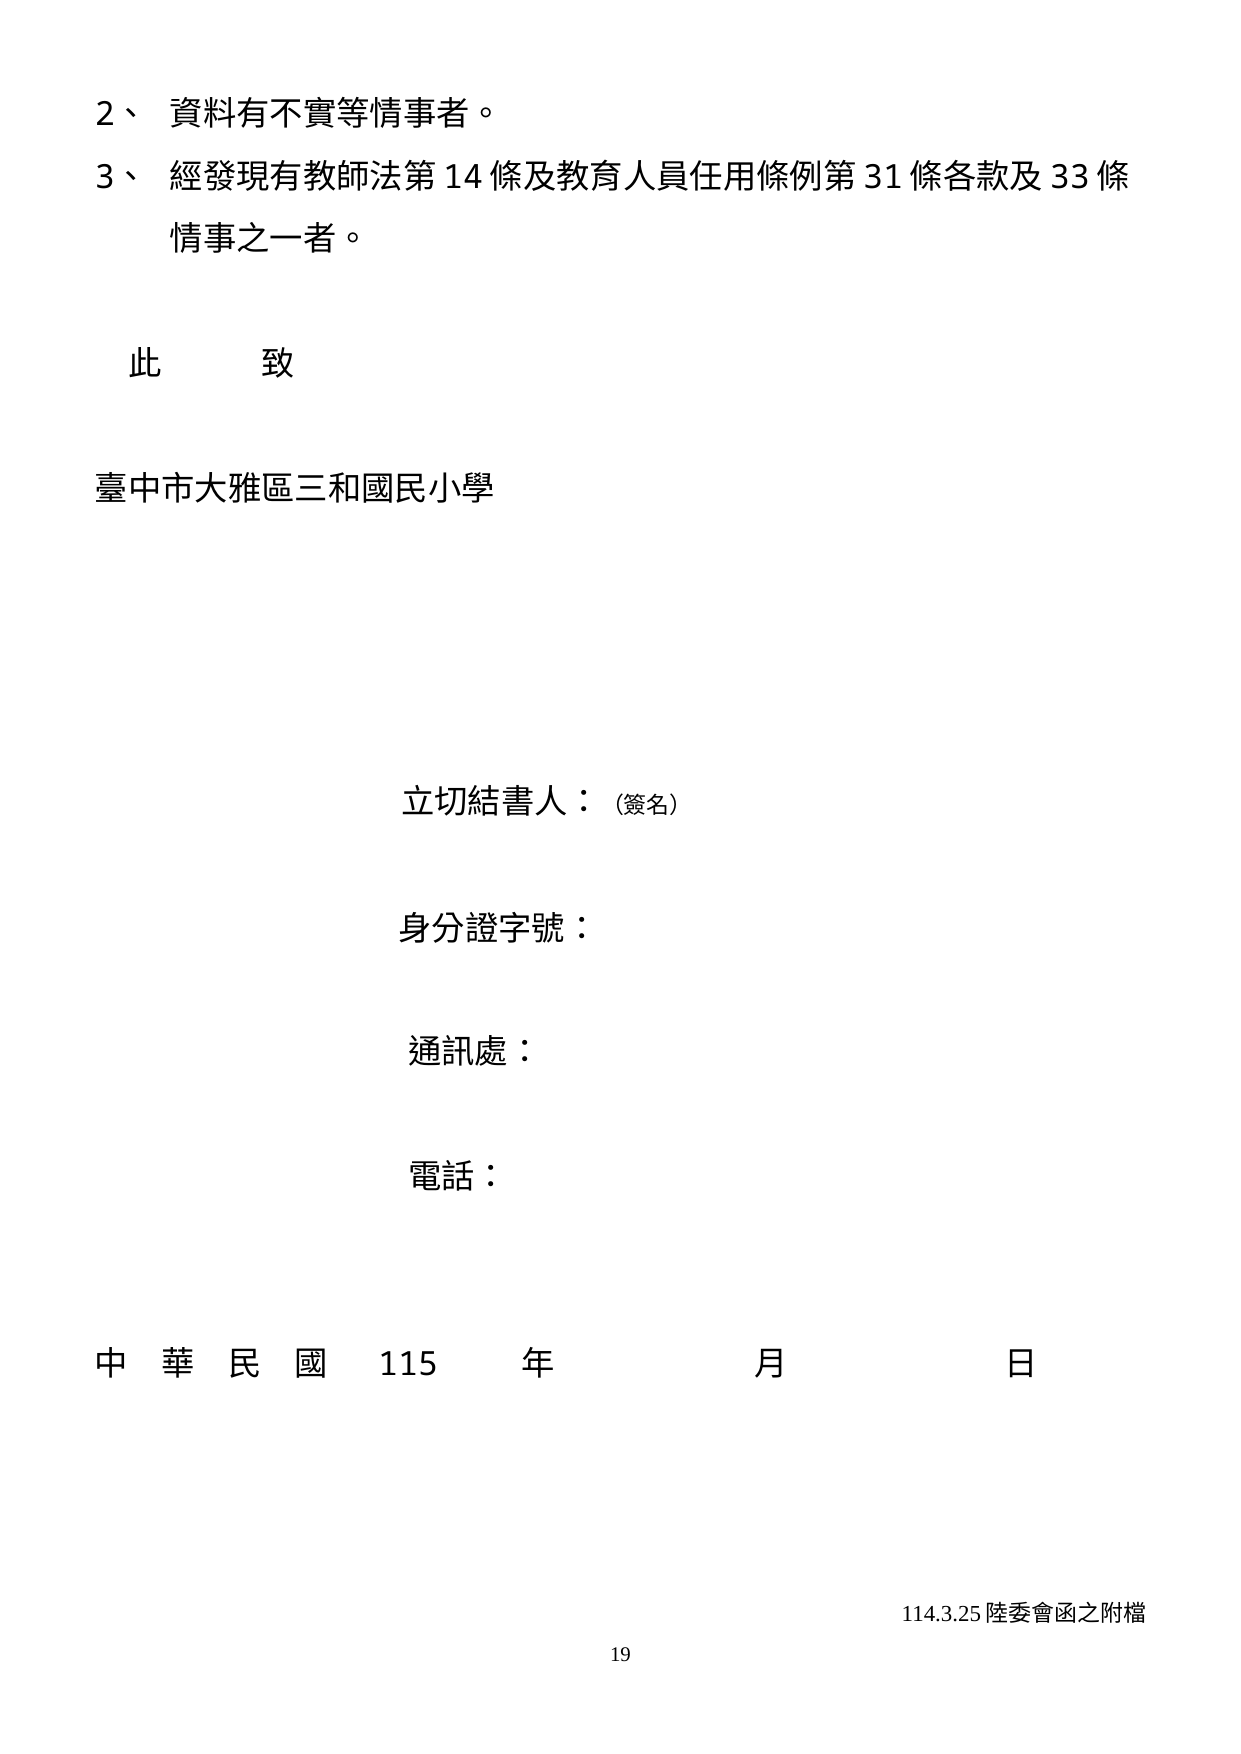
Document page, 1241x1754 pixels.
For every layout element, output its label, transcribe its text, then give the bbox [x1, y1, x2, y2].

text 通訊處： [94, 1007, 1146, 1069]
text 114.3.25陸委會函之附檔 [109, 1569, 1146, 1632]
list 資料有不實等情事者。 [94, 69, 1146, 132]
text 電話： [94, 1132, 1146, 1194]
text 立切結書人：（簽名） [94, 757, 1146, 819]
text 身分證字號： [94, 882, 1146, 944]
list 經發現有教師法第14條及教育人員任用條例第31條各款及33條情事之一者。 [94, 132, 1146, 257]
text 臺中市大雅區三和國民小學 [94, 444, 1146, 507]
text 此 致 [94, 319, 1146, 382]
text 中 華 民 國 115 年 月 日 [94, 1319, 1146, 1382]
